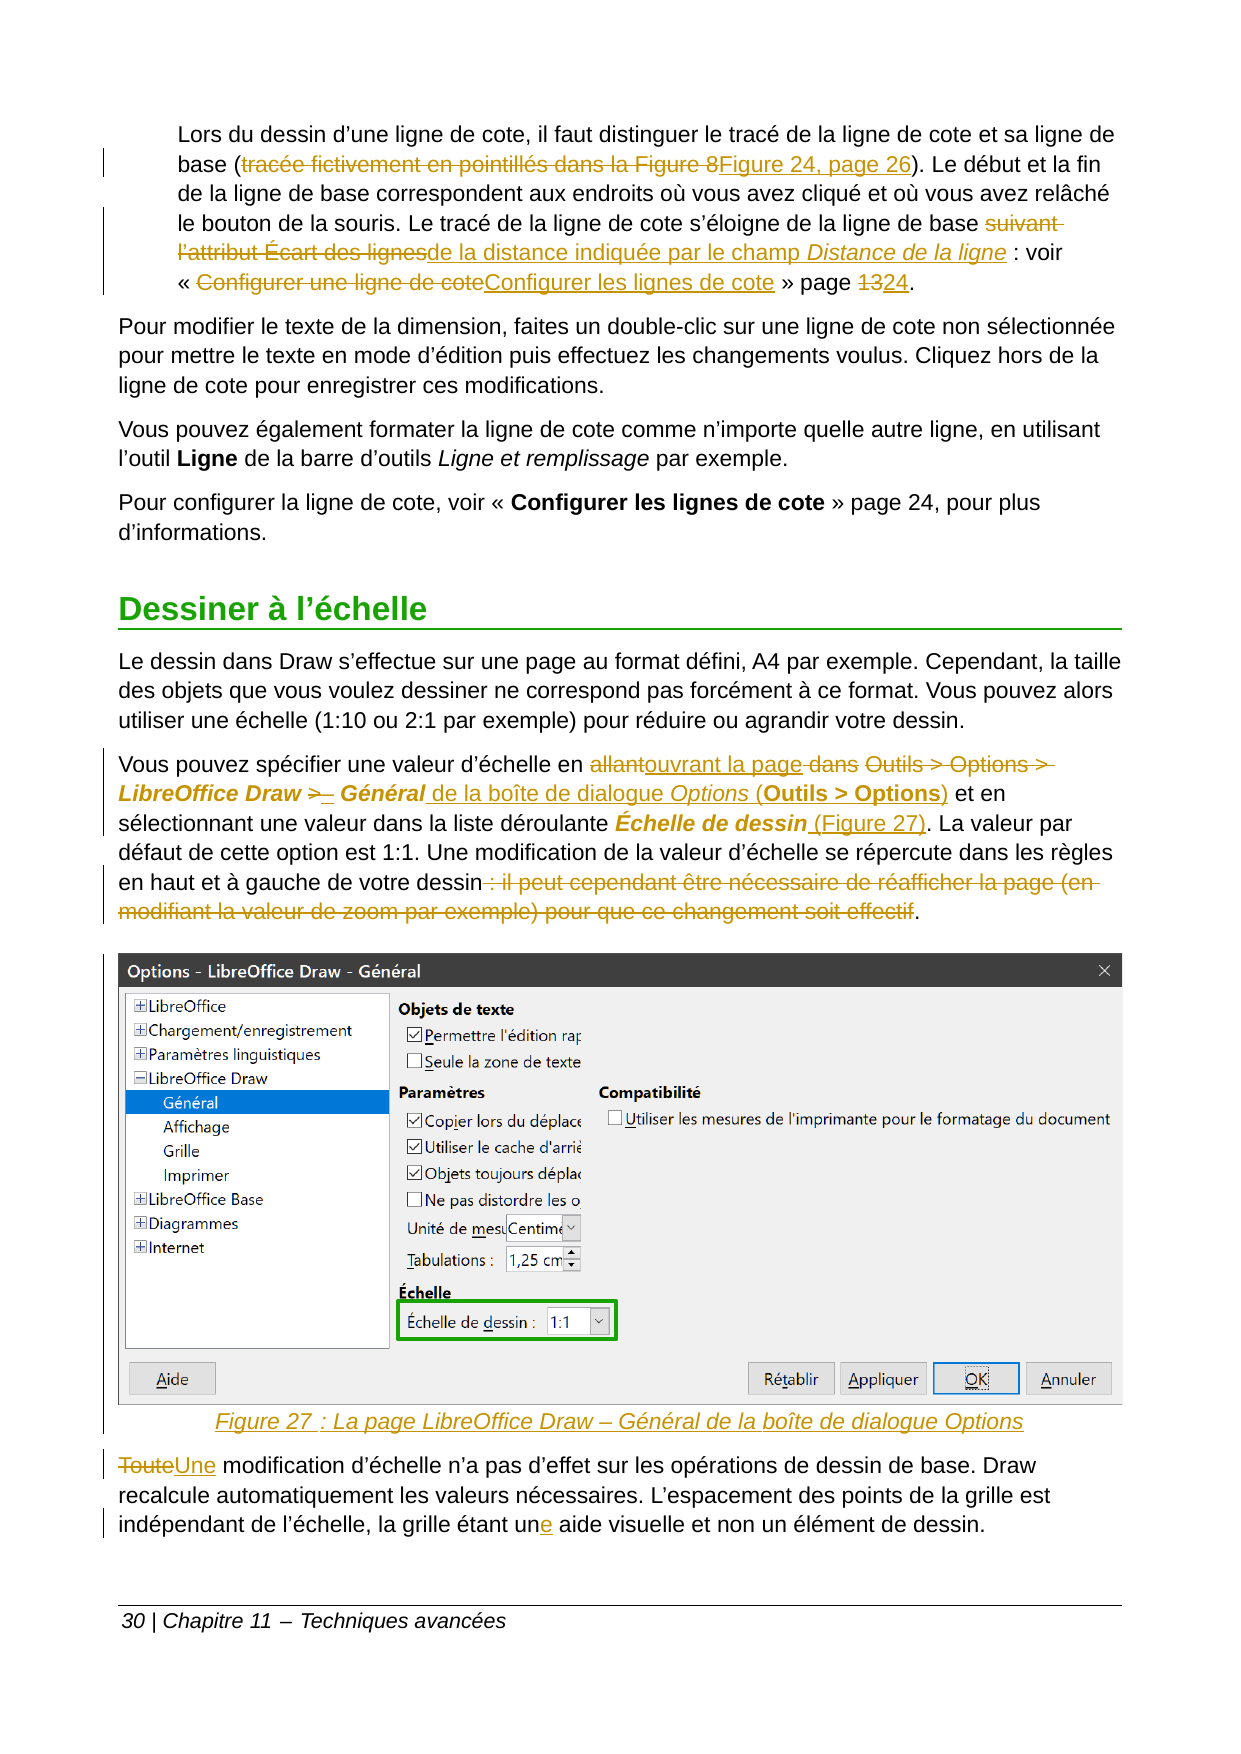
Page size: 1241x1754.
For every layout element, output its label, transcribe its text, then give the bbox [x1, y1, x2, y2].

text Vous pouvez également formater la ligne de cote comme n’importe quelle autre ligne, en utilisant l’outil Ligne de la barre d’outils Ligne et remplissage par exemple. [118, 413, 1122, 472]
text Le dessin dans Draw s’effectue sur une page au format défini, A4 par exemple. Cependant, la taille des objets que vous voulez dessiner ne correspond pas forcément à ce format. Vous pouvez alors utiliser une échelle (1:10 ou 2:1 par exemple) pour réduire ou agrandir votre dessin. [118, 644, 1122, 733]
text Vous pouvez spécifier une valeur d’échelle en ouvrant la page LibreOffice Draw – Général de la boîte de dialogue Options (Outils > Options) et en sélectionnant une valeur dans la liste déroulante Échelle de dessin (Figure 27). La valeur par défaut de cette option est 1:1. Une modification de la valeur d’échelle se répercute dans les règles en haut et à gauche de votre dessin. [118, 747, 1122, 924]
text Pour configurer la ligne de cote, voir « Configurer une ligne de coteles lignes de cote » page 24, pour plus d’informations. [118, 486, 1122, 545]
list Lors du dessin d’une ligne de cote, il faut distinguer le tracé de la ligne de cote et sa ligne de base (Figure 24, page 26). Le début et la fin de la ligne de base correspondent aux endroits où vous avez cliqué et où vous avez relâché le bouton de la souris. Le tracé de la ligne de cote s’éloigne de la ligne de base de la distance indiquée par le champ Distance de la ligne : voir « Configurer une ligne de coteles lignes de cote » page 24. [148, 118, 1122, 295]
subtitle Dessiner à l’échelle [118, 589, 1122, 628]
text Pour modifier le texte de la dimension, faites un double-clic sur une ligne de cote non sélectionnée pour mettre le texte en mode d’édition puis effectuez les changements voulus. Cliquez hors de la ligne de cote pour enregistrer ces modifications. [118, 309, 1122, 398]
text Une modification d’échelle n’a pas d’effet sur les opérations de dessin de base. Draw recalcule automatiquement les valeurs nécessaires. L’espacement des points de la grille est indépendant de l’échelle, la grille étant une aide visuelle et non un élément de dessin. [118, 1449, 1122, 1538]
text Figure 27 : La page LibreOffice Draw – Général de la boîte de dialogue Options [118, 1405, 1122, 1434]
